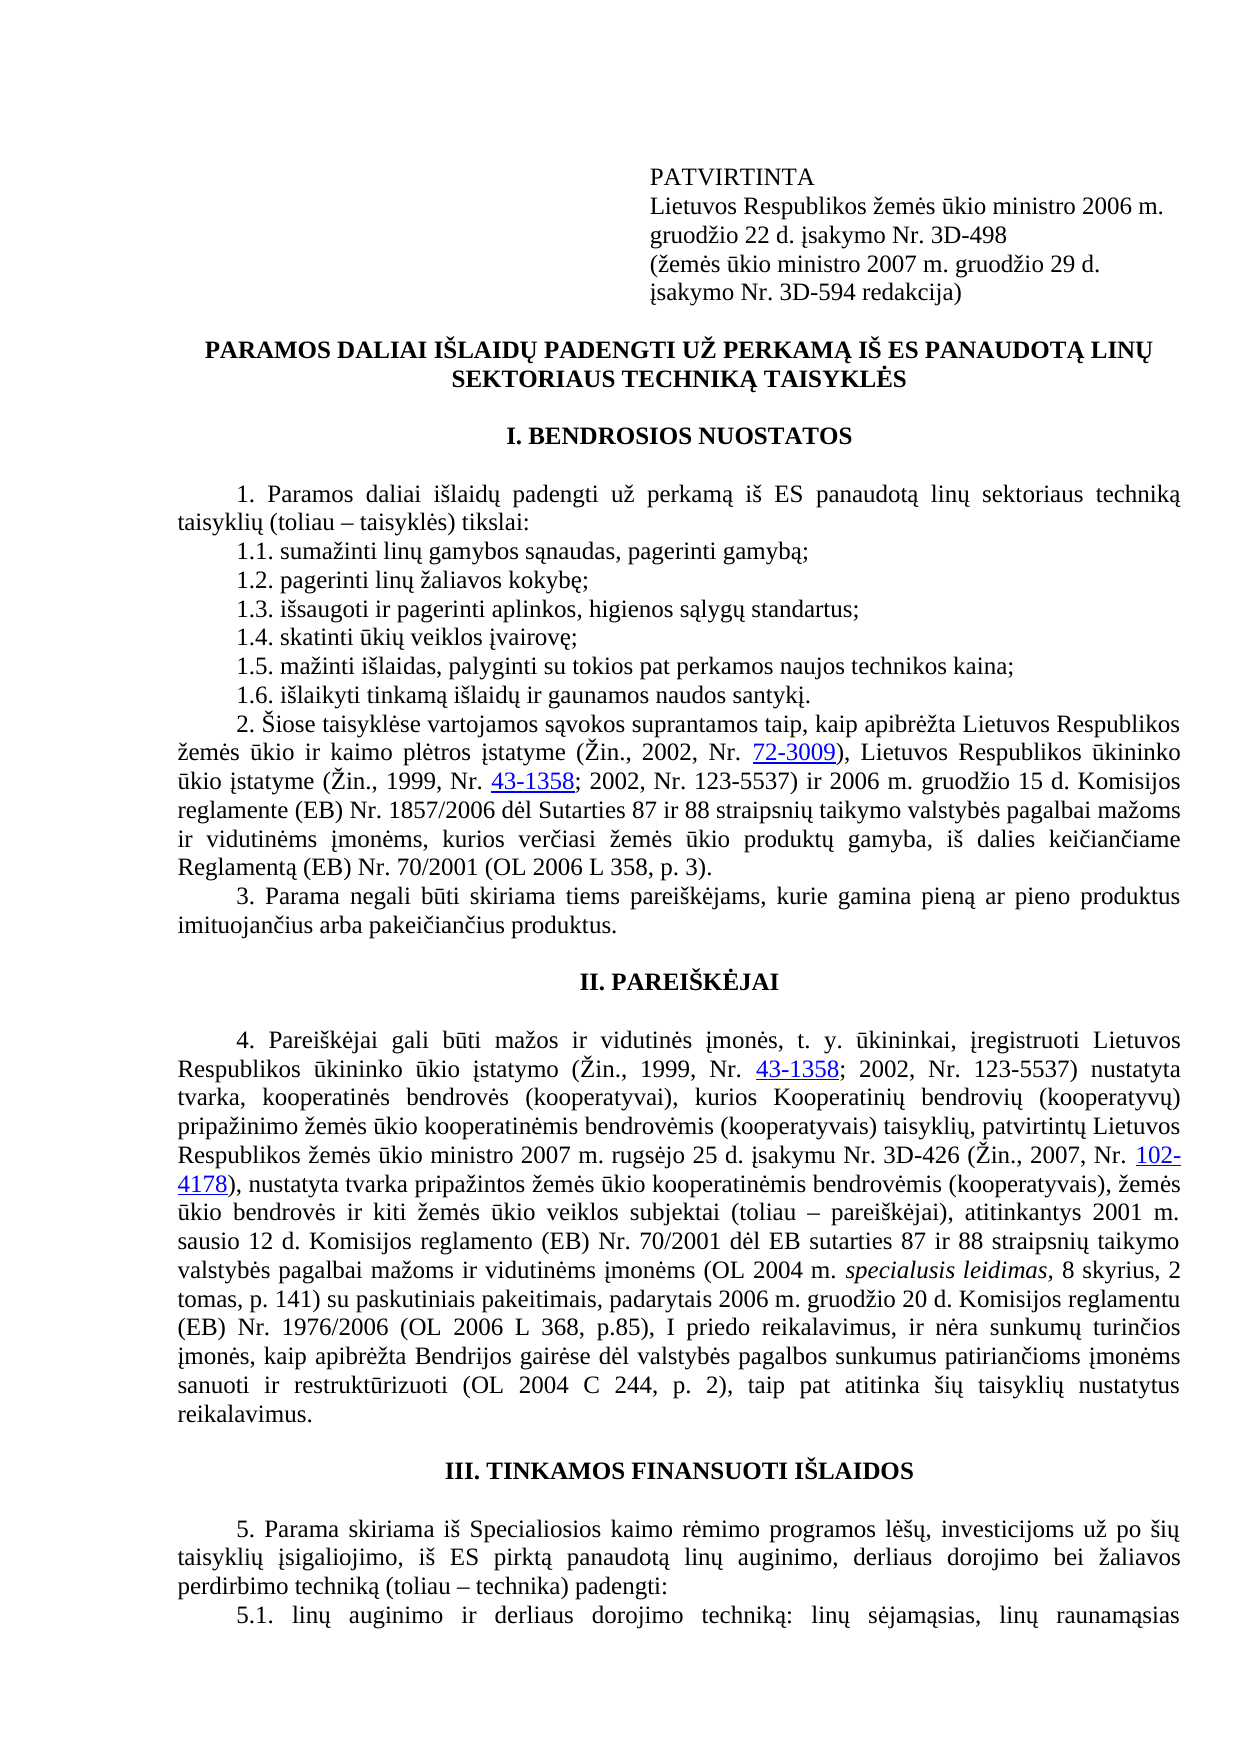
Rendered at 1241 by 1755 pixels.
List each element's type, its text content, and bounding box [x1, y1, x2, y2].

text 1.2. pagerinti linų žaliavos kokybę; [177, 565, 1181, 594]
text Lietuvos Respublikos žemės ūkio ministro 2006 m. gruodžio 22 d. įsakymo Nr. 3D-498 [649, 191, 1181, 249]
text 1.5. mažinti išlaidas, palyginti su tokios pat perkamos naujos technikos kaina; [177, 651, 1181, 680]
text 1.3. išsaugoti ir pagerinti aplinkos, higienos sąlygų standartus; [177, 594, 1181, 622]
text III. TINKAMOS FINANSUOTI IŠLAIDOS [177, 1456, 1181, 1485]
text PATVIRTINTA [649, 162, 1181, 191]
text 1. Paramos daliai išlaidų padengti už perkamą iš ES panaudotą linų sektoriaus techniką taisyklių (toliau – taisyklės) tikslai: [177, 479, 1181, 536]
text 3. Parama negali būti skiriama tiems pareiškėjams, kurie gamina pieną ar pieno produktus imituojančius arba pakeičiančius produktus. [177, 881, 1181, 939]
text 1.6. išlaikyti tinkamą išlaidų ir gaunamos naudos santykį. [177, 680, 1181, 709]
text 1.1. sumažinti linų gamybos sąnaudas, pagerinti gamybą; [177, 536, 1181, 565]
text 4. Pareiškėjai gali būti mažos ir vidutinės įmonės, t. y. ūkininkai, įregistruoti Lietuvos Respublikos ūkininko ūkio įstatymo (Žin., 1999, Nr. 43-1358; 2002, Nr. 123-5537) nustatyta tvarka, kooperatinės bendrovės (kooperatyvai), kurios Kooperatinių bendrovių (kooperatyvų) pripažinimo žemės ūkio kooperatinėmis bendrovėmis (kooperatyvais) taisyklių, patvirtintų Lietuvos Respublikos žemės ūkio ministro 2007 m. rugsėjo 25 d. įsakymu Nr. 3D-426 (Žin., 2007, Nr. 102-4178), nustatyta tvarka pripažintos žemės ūkio kooperatinėmis bendrovėmis (kooperatyvais), žemės ūkio bendrovės ir kiti žemės ūkio veiklos subjektai (toliau – pareiškėjai), atitinkantys 2001 m. sausio 12 d. Komisijos reglamento (EB) Nr. 70/2001 dėl EB sutarties 87 ir 88 straipsnių taikymo valstybės pagalbai mažoms ir vidutinėms įmonėms (OL 2004 m. specialusis leidimas, 8 skyrius, 2 tomas, p. 141) su paskutiniais pakeitimais, padarytais 2006 m. gruodžio 20 d. Komisijos reglamentu (EB) Nr. 1976/2006 (OL 2006 L 368, p.85), I priedo reikalavimus, ir nėra sunkumų turinčios įmonės, kaip apibrėžta Bendrijos gairėse dėl valstybės pagalbos sunkumus patiriančioms įmonėms sanuoti ir restruktūrizuoti (OL 2004 C 244, p. 2), taip pat atitinka šių taisyklių nustatytus reikalavimus. [177, 1025, 1181, 1427]
text I. BENDROSIOS NUOSTATOS [177, 421, 1181, 450]
text 5.1. linų auginimo ir derliaus dorojimo techniką: linų sėjamąsias, linų raunamąsias [177, 1600, 1181, 1629]
text 1.4. skatinti ūkių veiklos įvairovę; [177, 622, 1181, 651]
text 2. Šiose taisyklėse vartojamos sąvokos suprantamos taip, kaip apibrėžta Lietuvos Respublikos žemės ūkio ir kaimo plėtros įstatyme (Žin., 2002, Nr. 72-3009), Lietuvos Respublikos ūkininko ūkio įstatyme (Žin., 1999, Nr. 43-1358; 2002, Nr. 123-5537) ir 2006 m. gruodžio 15 d. Komisijos reglamente (EB) Nr. 1857/2006 dėl Sutarties 87 ir 88 straipsnių taikymo valstybės pagalbai mažoms ir vidutinėms įmonėms, kurios verčiasi žemės ūkio produktų gamyba, iš dalies keičiančiame Reglamentą (EB) Nr. 70/2001 (OL 2006 L 358, p. 3). [177, 709, 1181, 881]
text PARAMOS DALIAI IŠLAIDŲ PADENGTI UŽ PERKAMĄ IŠ ES PANAUDOTĄ LINŲ SEKTORIAUS TECHNIKĄ TAISYKLĖS [177, 335, 1181, 392]
text (žemės ūkio ministro 2007 m. gruodžio 29 d. įsakymo Nr. 3D-594 redakcija) [649, 249, 1181, 306]
text 5. Parama skiriama iš Specialiosios kaimo rėmimo programos lėšų, investicijoms už po šių taisyklių įsigaliojimo, iš ES pirktą panaudotą linų auginimo, derliaus dorojimo bei žaliavos perdirbimo techniką (toliau – technika) padengti: [177, 1514, 1181, 1600]
text II. PAREIŠKĖJAI [177, 967, 1181, 996]
